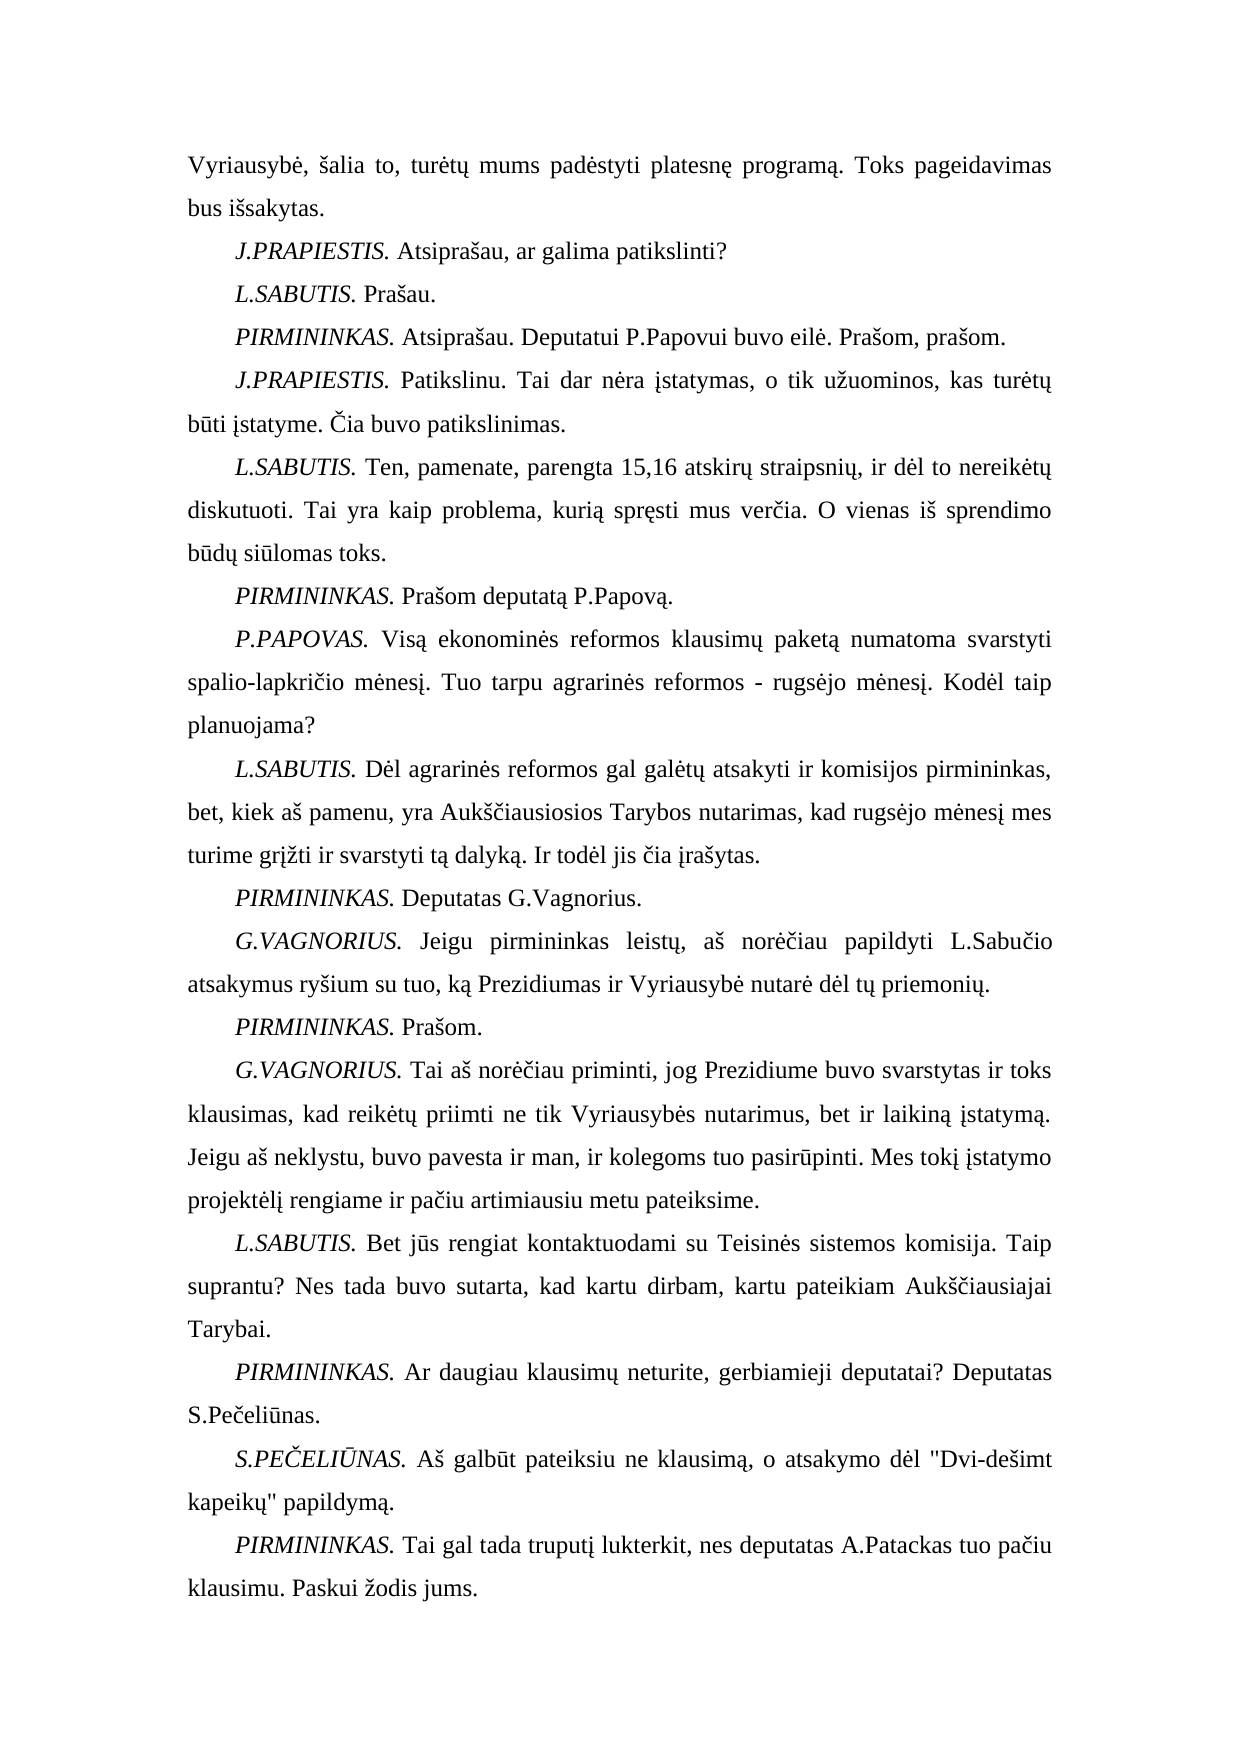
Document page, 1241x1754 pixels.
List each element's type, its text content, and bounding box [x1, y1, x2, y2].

text S.PEČELIŪNAS. Aš galbūt pateiksiu ne klausimą, o atsakymo dėl "Dvi-dešimt kapeikų" papildymą. [187, 1444, 1053, 1516]
text G.VAGNORIUS. Tai aš norėčiau priminti, jog Prezidiume buvo svarstytas ir toks klausimas, kad reikėtų priimti ne tik Vyriausybės nutarimus, bet ir laikiną įstatymą. Jeigu aš neklystu, buvo pavesta ir man, ir kolegoms tuo pasirūpinti. Mes tokį įstatymo projektėlį rengiame ir pačiu artimiausiu metu pateiksime. [187, 1056, 1053, 1214]
text PIRMININKAS. Ar daugiau klausimų neturite, gerbiamieji deputatai? Deputatas S.Pečeliūnas. [187, 1357, 1053, 1429]
text L.SABUTIS. Ten, pamenate, parengta 15,16 atskirų straipsnių, ir dėl to nereikėtų diskutuoti. Tai yra kaip problema, kurią spręsti mus verčia. O vienas iš sprendimo būdų siūlomas toks. [187, 452, 1053, 567]
text P.PAPOVAS. Visą ekonominės reformos klausimų paketą numatoma svarstyti spalio-lapkričio mėnesį. Tuo tarpu agrarinės reformos - rugsėjo mėnesį. Kodėl taip planuojama? [187, 624, 1053, 739]
text L.SABUTIS. Prašau. [187, 279, 1053, 308]
text J.PRAPIESTIS. Atsiprašau, ar galima patikslinti? [187, 236, 1053, 265]
text L.SABUTIS. Dėl agrarinės reformos gal galėtų atsakyti ir komisijos pirmininkas, bet, kiek aš pamenu, yra Aukščiausiosios Tarybos nutarimas, kad rugsėjo mėnesį mes turime grįžti ir svarstyti tą dalyką. Ir todėl jis čia įrašytas. [187, 754, 1053, 869]
text PIRMININKAS. Prašom deputatą P.Papovą. [187, 581, 1053, 610]
text J.PRAPIESTIS. Patikslinu. Tai dar nėra įstatymas, o tik užuominos, kas turėtų būti įstatyme. Čia buvo patikslinimas. [187, 366, 1053, 437]
text Vyriausybė, šalia to, turėtų mums padėstyti platesnę programą. Toks pageidavimas bus išsakytas. [187, 150, 1053, 222]
text G.VAGNORIUS. Jeigu pirmininkas leistų, aš norėčiau papildyti L.Sabu­čio atsakymus ryšium su tuo, ką Prezidiumas ir Vyriausybė nutarė dėl tų priemonių. [187, 926, 1053, 998]
text PIRMININKAS. Atsiprašau. Deputatui P.Papovui buvo eilė. Prašom, pra­šom. [187, 322, 1053, 351]
text PIRMININKAS. Deputatas G.Vagnorius. [187, 883, 1053, 912]
text PIRMININKAS. Prašom. [187, 1012, 1053, 1041]
text L.SABUTIS. Bet jūs rengiat kontaktuodami su Teisinės sistemos komisija. Taip suprantu? Nes tada buvo sutarta, kad kartu dirbam, kartu pateikiam Aukščiausiajai Tarybai. [187, 1228, 1053, 1343]
text PIRMININKAS. Tai gal tada truputį lukterkit, nes deputatas A.Patackas tuo pačiu klausimu. Paskui žodis jums. [187, 1530, 1053, 1602]
